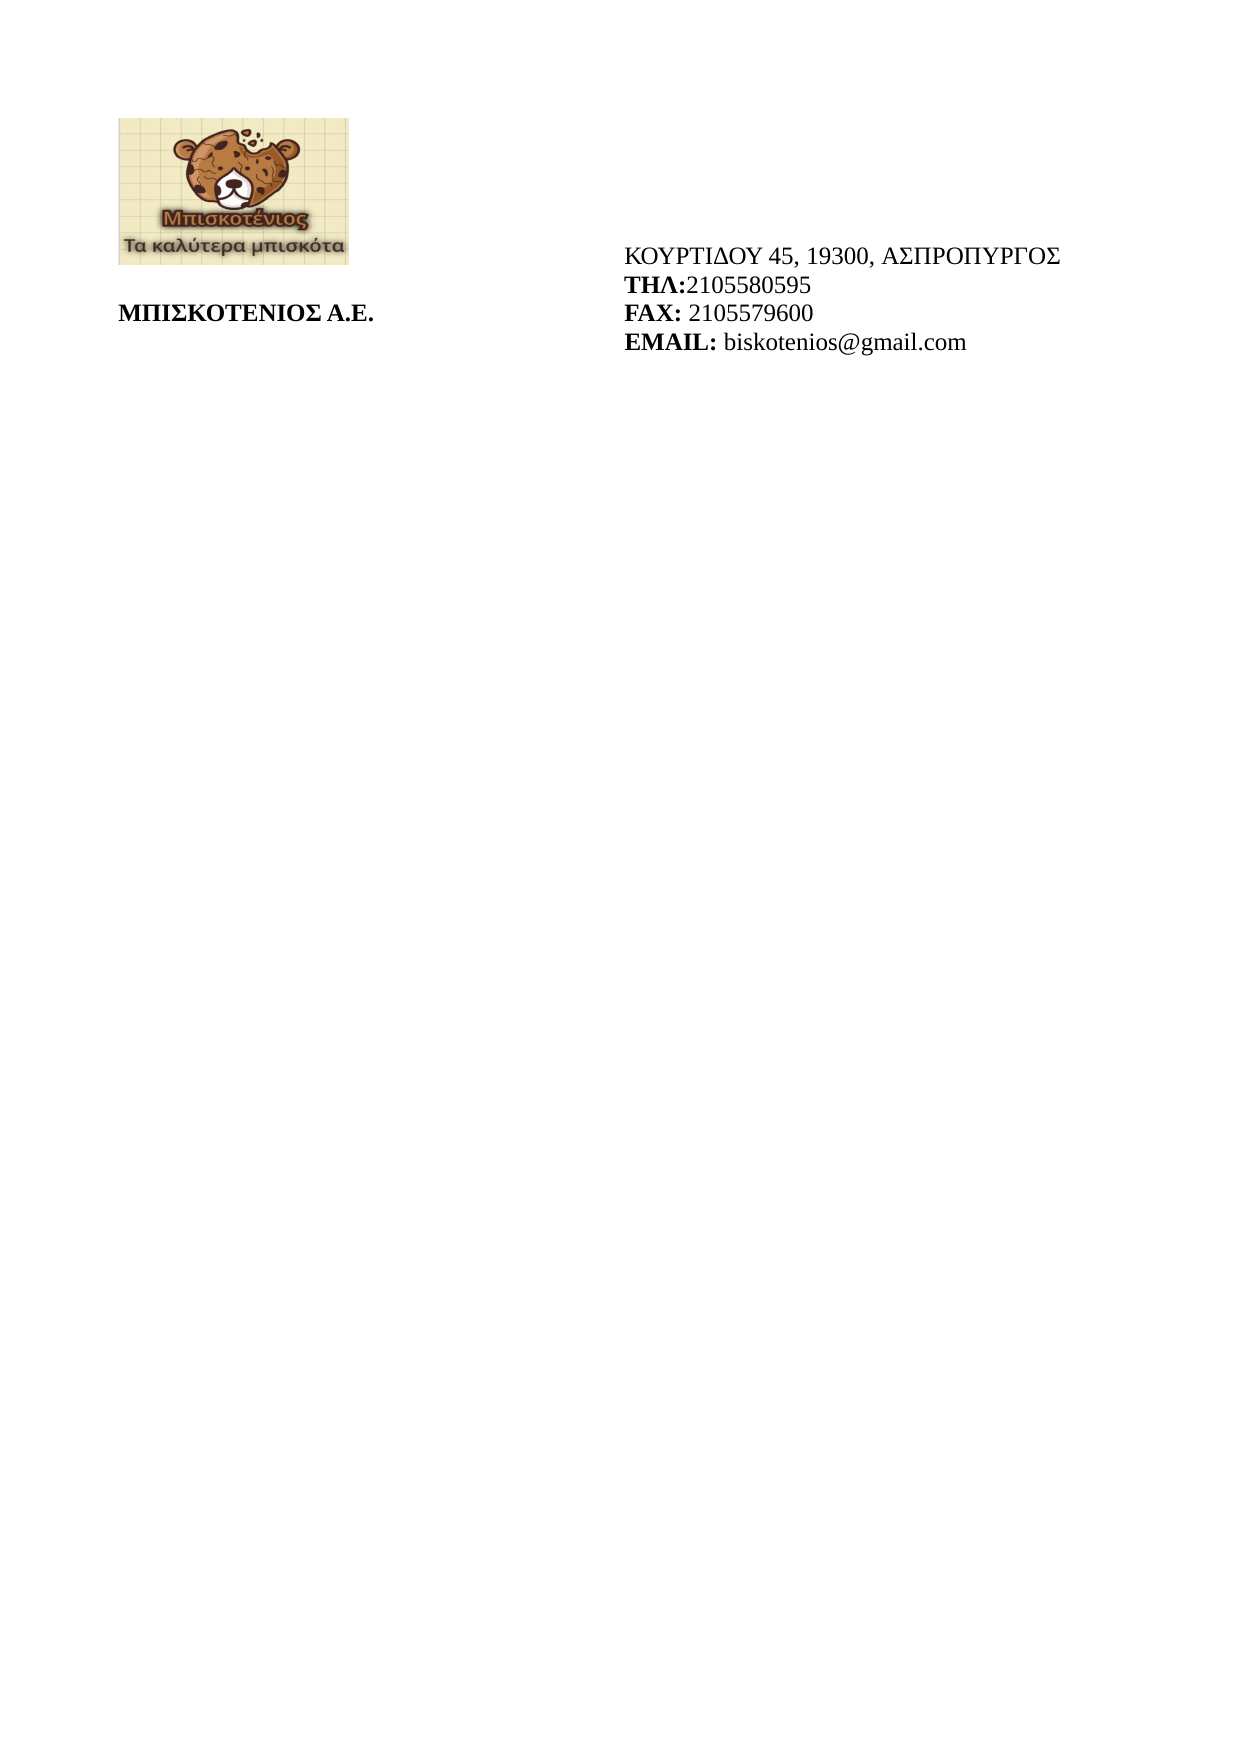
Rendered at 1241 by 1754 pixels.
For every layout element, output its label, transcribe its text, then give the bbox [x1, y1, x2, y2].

text ΚΟΥΡΤΙΔΟΥ 45, 19300, ΑΣΠΡΟΠΥΡΓΟΣ [118, 118, 1122, 270]
text ΤΗΛ:2105580595 [118, 270, 1122, 298]
text EMAIL: biskotenios@gmail.com [118, 327, 1122, 356]
text 19300, Ασπρόπυργος τηλ:: 210 5579603 [118, 528, 1122, 597]
picture [118, 118, 349, 265]
text ΜΠΙΣΚΟΤΕΝΙΟΣ Α.Ε. FAX: 2105579600 [118, 298, 1122, 327]
